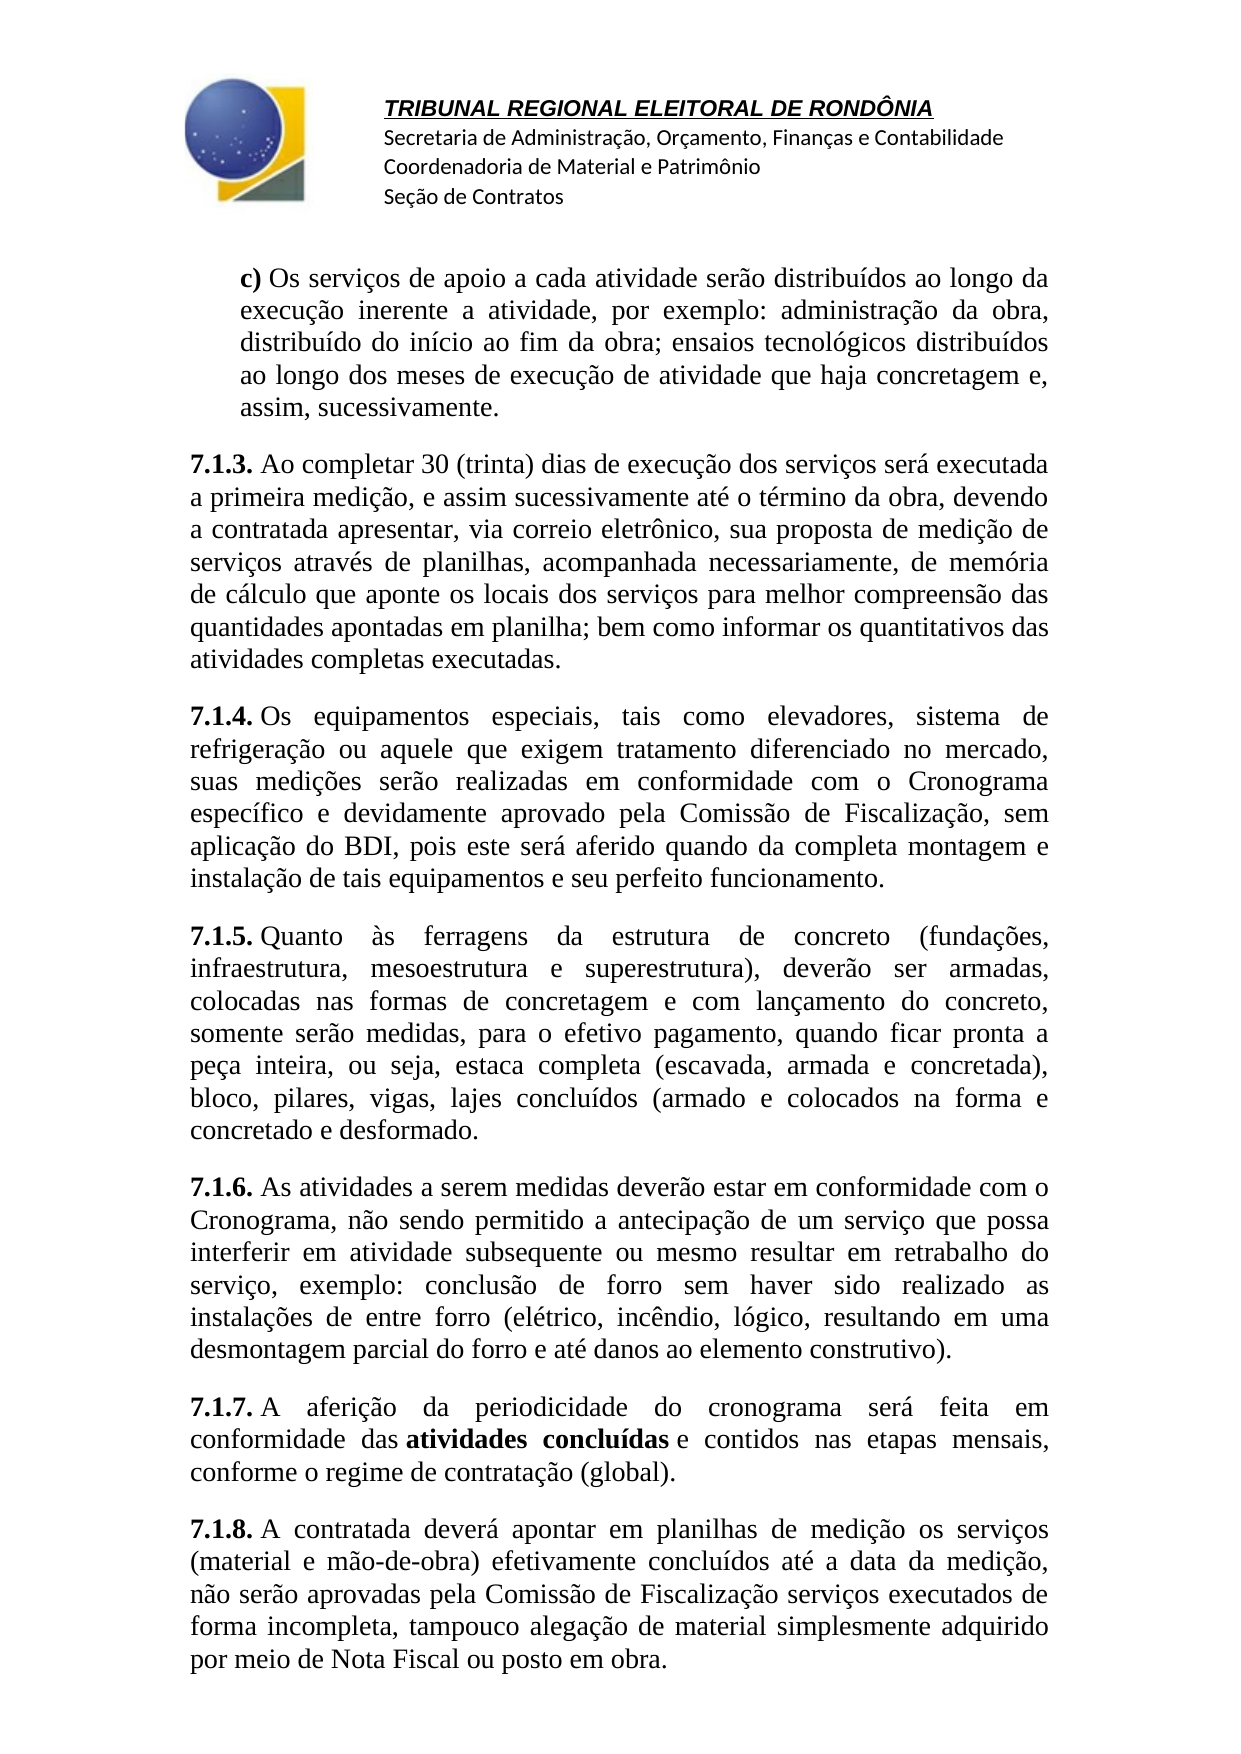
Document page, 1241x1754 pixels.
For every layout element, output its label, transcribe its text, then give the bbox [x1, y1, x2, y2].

text c) Os serviços de apoio a cada atividade serão distribuídos ao longo da execução inerente a atividade, por exemplo: administração da obra, distribuído do início ao fim da obra; ensaios tecnológicos distribuídos ao longo dos meses de execução de atividade que haja concretagem e, assim, sucessivamente. [240, 261, 1051, 423]
text 7.1.8. A contratada deverá apontar em planilhas de medição os serviços (material e mão-de-obra) efetivamente concluídos até a data da medição, não serão aprovadas pela Comissão de Fiscalização serviços executados de forma incompleta, tampouco alegação de material simplesmente adquirido por meio de Nota Fiscal ou posto em obra. [190, 1512, 1051, 1674]
text 7.1.5. Quanto às ferragens da estrutura de concreto (fundações, infraestrutura, mesoestrutura e superestrutura), deverão ser armadas, colocadas nas formas de concretagem e com lançamento do concreto, somente serão medidas, para o efetivo pagamento, quando ficar pronta a peça inteira, ou seja, estaca completa (escavada, armada e concretada), bloco, pilares, vigas, lajes concluídos (armado e colocados na forma e concretado e desformado. [190, 919, 1051, 1146]
text 7.1.3. Ao completar 30 (trinta) dias de execução dos serviços será executada a primeira medição, e assim sucessivamente até o término da obra, devendo a contratada apresentar, via correio eletrônico, sua proposta de medição de serviços através de planilhas, acompanhada necessariamente, de memória de cálculo que aponte os locais dos serviços para melhor compreensão das quantidades apontadas em planilha; bem como informar os quantitativos das atividades completas executadas. [190, 448, 1051, 674]
text 7.1.4. Os equipamentos especiais, tais como elevadores, sistema de refrigeração ou aquele que exigem tratamento diferenciado no mercado, suas medições serão realizadas em conformidade com o Cronograma específico e devidamente aprovado pela Comissão de Fiscalização, sem aplicação do BDI, pois este será aferido quando da completa montagem e instalação de tais equipamentos e seu perfeito funcionamento. [190, 699, 1051, 894]
text 7.1.6. As atividades a serem medidas deverão estar em conformidade com o Cronograma, não sendo permitido a antecipação de um serviço que possa interferir em atividade subsequente ou mesmo resultar em retrabalho do serviço, exemplo: conclusão de forro sem haver sido realizado as instalações de entre forro (elétrico, incêndio, lógico, resultando em uma desmontagem parcial do forro e até danos ao elemento construtivo). [190, 1171, 1051, 1365]
text 7.1.7. A aferição da periodicidade do cronograma será feita em conformidade das atividades concluídas e contidos nas etapas mensais, conforme o regime de contratação (global). [190, 1390, 1051, 1487]
